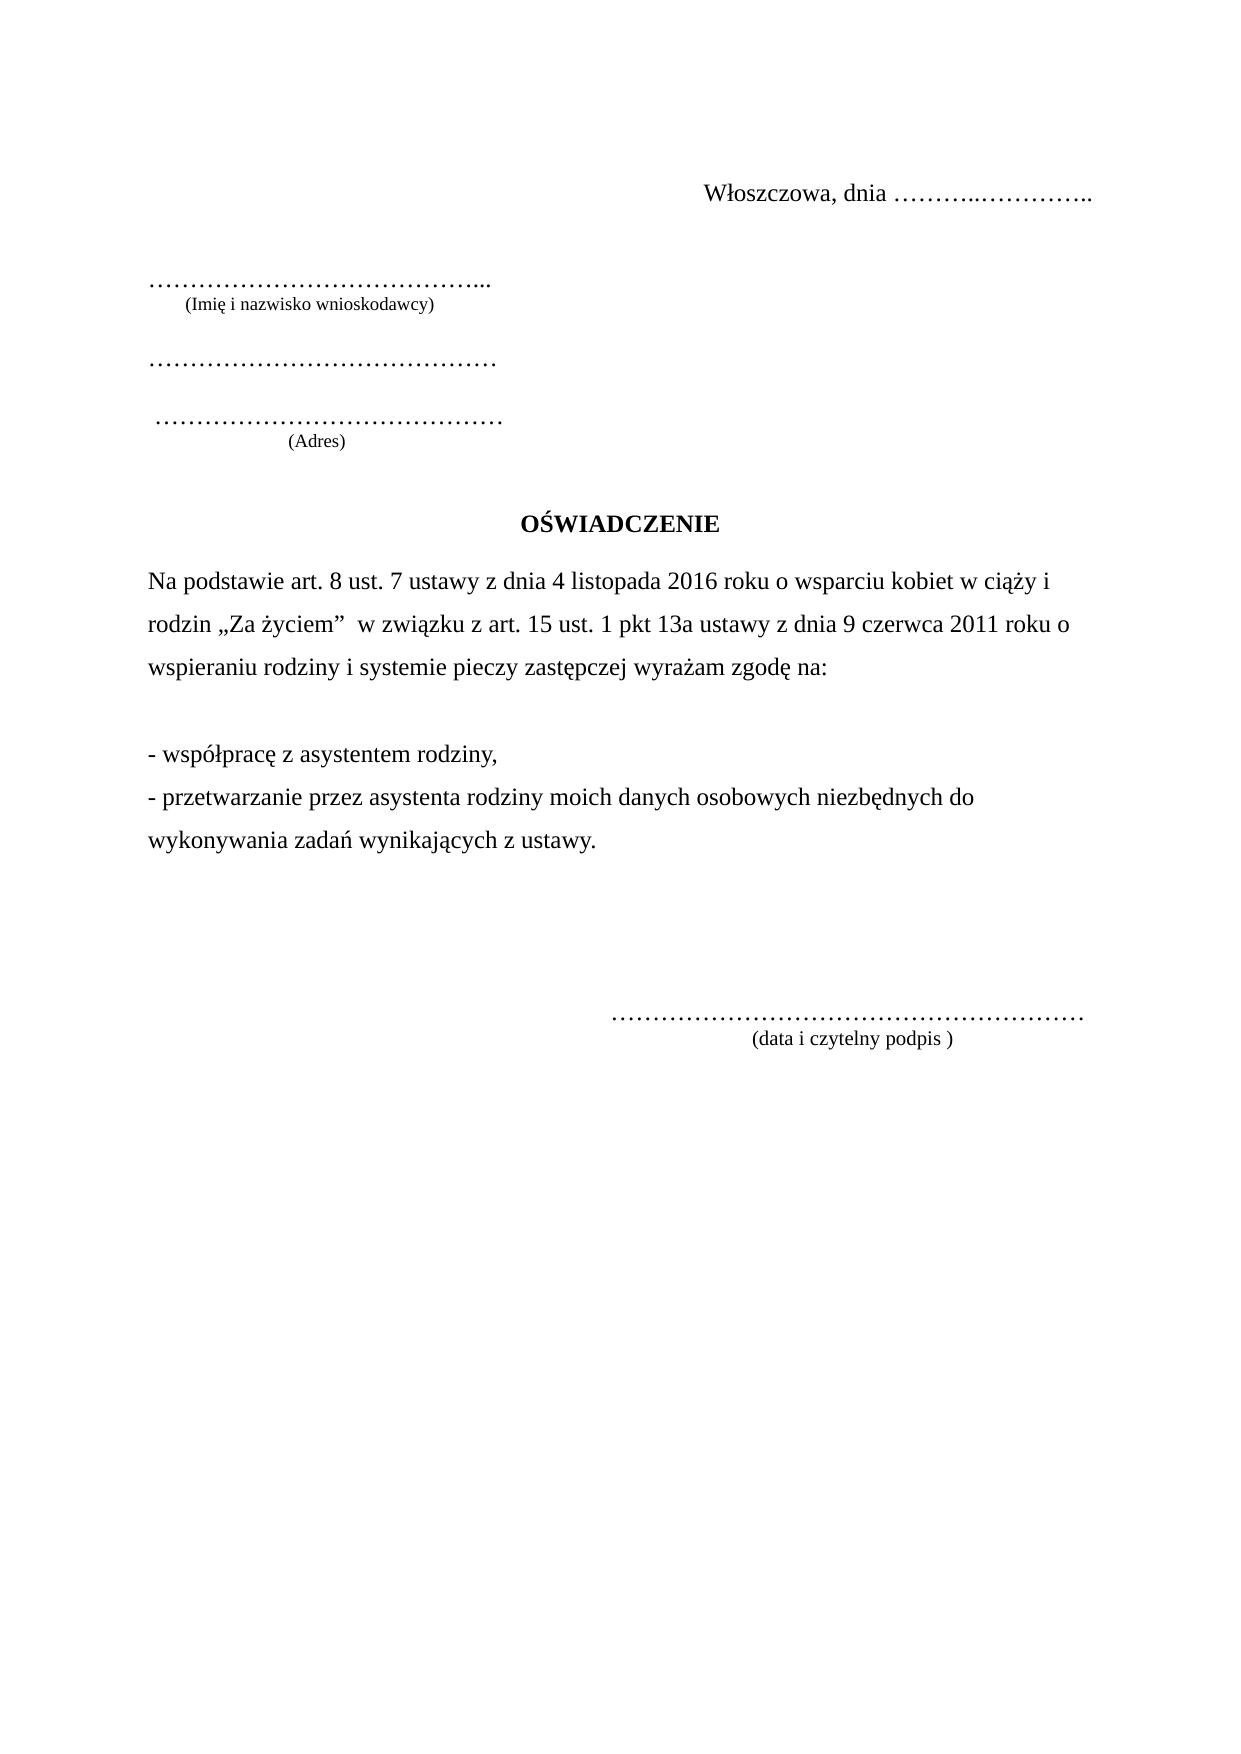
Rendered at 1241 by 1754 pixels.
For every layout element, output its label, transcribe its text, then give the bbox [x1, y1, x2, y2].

text (data i czytelny podpis ) [148, 1026, 1093, 1050]
text …………………………………… [148, 401, 1093, 430]
text …………………………………… [148, 343, 1093, 372]
text OŚWIADCZENIE [148, 509, 1093, 537]
text …………………………………... [148, 264, 1093, 293]
text Na podstawie art. 8 ust. 7 ustawy z dnia 4 listopada 2016 roku o wsparciu kobiet w ciąży i rodzin „Za życiem” w związku z art. 15 ust. 1 pkt 13a ustawy z dnia 9 czerwca 2011 roku o wspieraniu rodziny i systemie pieczy zastępczej wyrażam zgodę na: [148, 566, 1093, 681]
text ………………………………………………… [148, 997, 1093, 1026]
text - przetwarzanie przez asystenta rodziny moich danych osobowych niezbędnych do wykonywania zadań wynikających z ustawy. [148, 782, 1093, 854]
text - współpracę z asystentem rodziny, [148, 739, 1093, 767]
text (Adres) [148, 430, 1093, 451]
text (Imię i nazwisko wnioskodawcy) [148, 293, 1093, 315]
text Włoszczowa, dnia ………..………….. [148, 178, 1093, 207]
